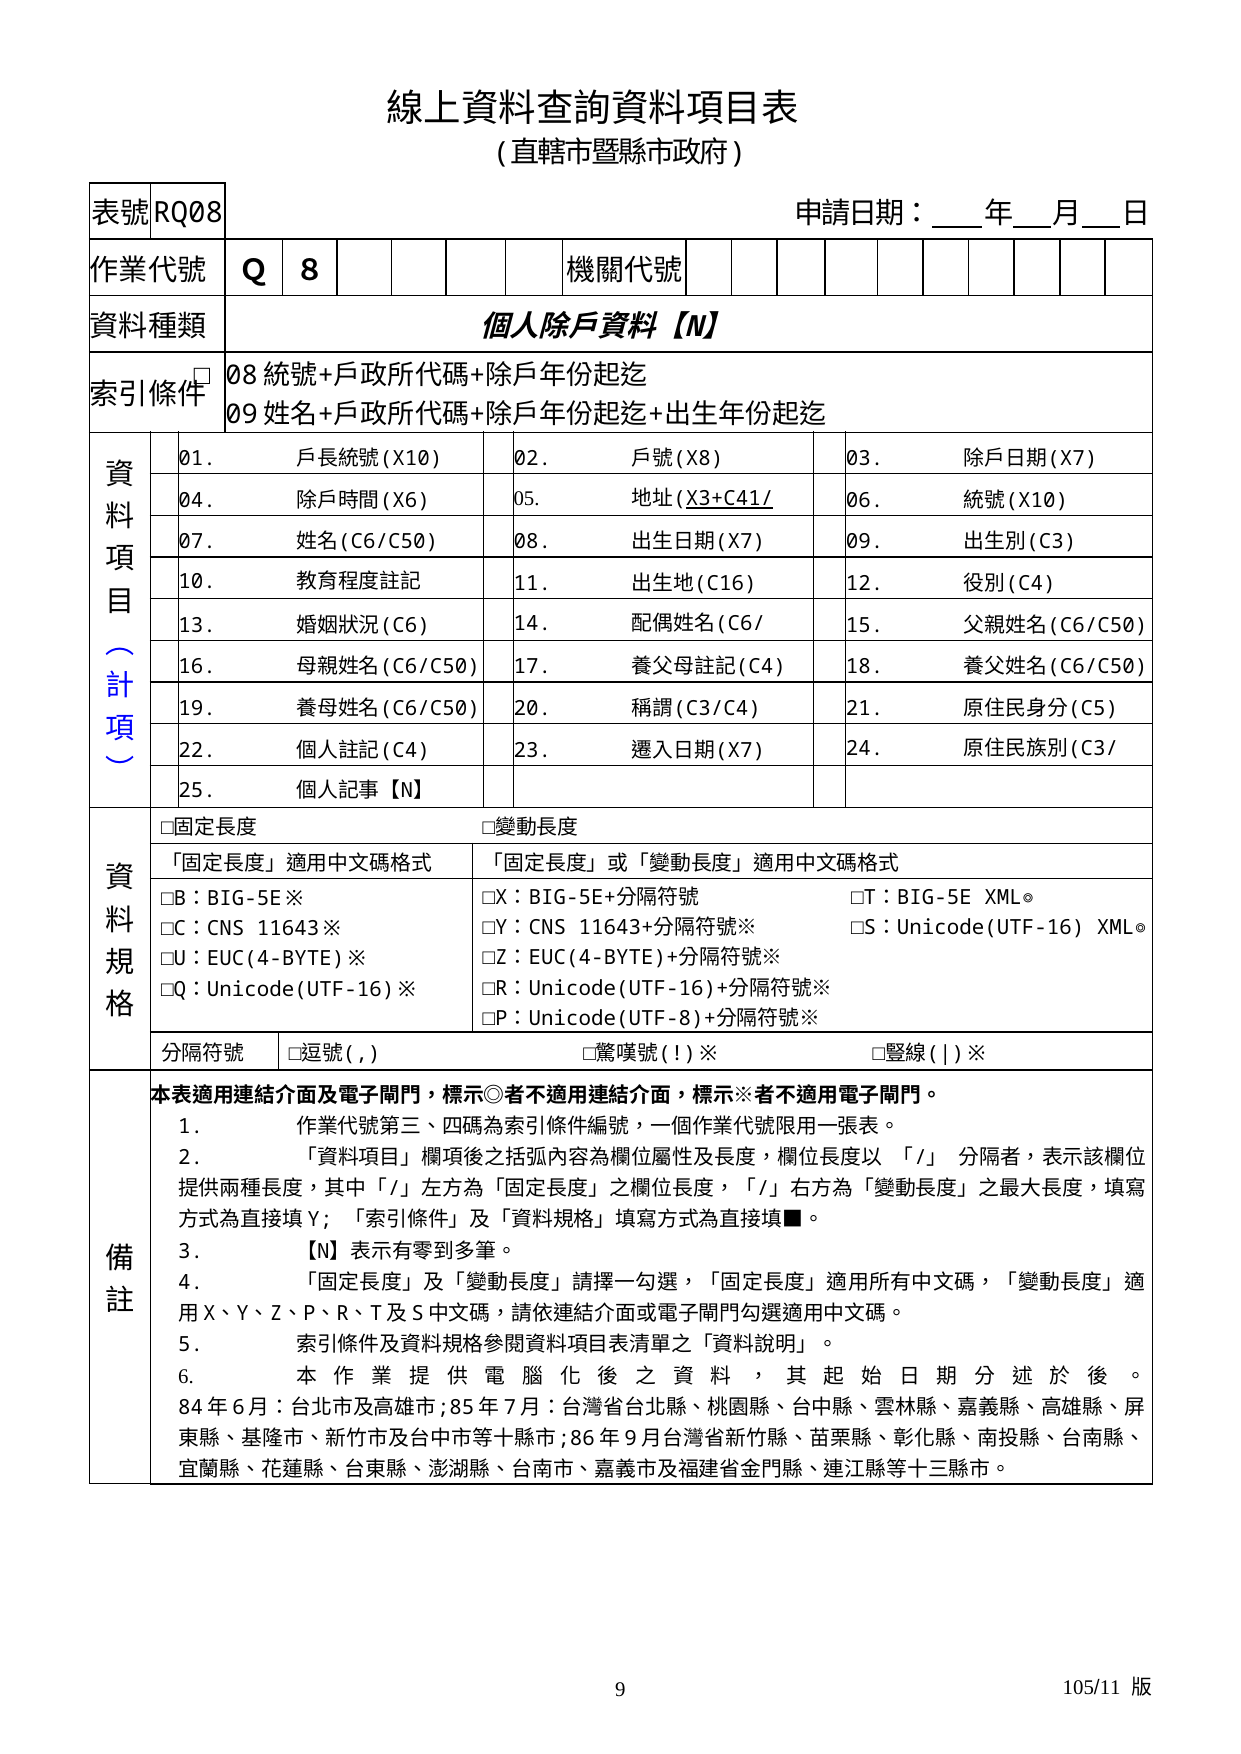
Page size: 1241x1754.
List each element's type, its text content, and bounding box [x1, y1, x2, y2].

table_cell □變動長度 [472, 808, 1152, 842]
table_cell [814, 599, 845, 640]
table_cell 原住民族別(C3/C6) [846, 724, 1152, 765]
table_cell 分隔符號 [151, 1033, 278, 1069]
table_cell [814, 766, 845, 806]
table_cell [1061, 240, 1104, 295]
table_cell 個人除戶資料【N】 [226, 296, 1152, 351]
table_cell [826, 240, 877, 295]
table_cell [878, 240, 922, 295]
table_cell 地址(X3+C41/X3+C74) [514, 474, 813, 515]
table_cell [484, 641, 513, 681]
table_cell 稱謂(C3/C4) [514, 683, 813, 723]
table_cell 役別(C4) [846, 558, 1152, 598]
table_cell [484, 558, 513, 598]
table_cell 作業代號 [90, 240, 224, 295]
table_cell □固定長度 [151, 808, 472, 842]
table_cell □豎線(|)※ [862, 1033, 1152, 1069]
table_cell [514, 766, 813, 806]
table_cell 個人記事【N】(C140) [179, 766, 483, 806]
table_cell □驚嘆號(!)※ [573, 1033, 862, 1069]
table_cell [151, 766, 178, 806]
table_cell 教育程度註記(C10) [179, 558, 483, 598]
table_cell 統號(X10) [846, 474, 1152, 515]
table_cell Ｑ [226, 240, 282, 295]
table_cell 資料項目︵計 項︶ [90, 433, 150, 806]
table_cell 備註 [90, 1071, 150, 1483]
table_cell 除戶日期(X7) [846, 433, 1152, 473]
table_cell [338, 240, 391, 295]
table_cell 出生日期(X7) [514, 516, 813, 556]
table_cell [924, 240, 968, 295]
table_cell [814, 516, 845, 556]
text (直轄市暨縣市政府) [89, 136, 1152, 169]
table_cell [151, 724, 178, 765]
table_cell [484, 599, 513, 640]
table_cell 除戶時間(X6) [179, 474, 483, 515]
table_cell [151, 683, 178, 723]
table_cell 資料規格 [90, 808, 150, 1069]
table_cell 本表適用連結介面及電子閘門，標示◎者不適用連結介面，標示※者不適用電子閘門。 作業代號第三、四碼為索引條件編號，一個作業代號限用一張表。 「資料項目」欄項後之括弧內容為欄位屬性及長度，欄位長度以 「/」 分隔者，表示該欄位提供兩種長度，其中「/」左方為「固定長度」之欄位長度，「/」右方為「變動長度」之最大長度，填寫方式為直接填Y; 「索引條件」及「資料規格」填寫方式為直接填■。 【N】表示有零到多筆。 「固定長度」及「變動長度」請擇一勾選，「固定長度」適用所有中文碼，「變動長度」適用X、Y、Z、P、R、T及S中文碼，請依連結介面或電子閘門勾選適用中文碼。 索引條件及資料規格參閱資料項目表清單之「資料說明」。 本作業提供電腦化後之資料，其起始日期分述於後。 84年6月：台北市及高雄市;85年7月：台灣省台北縣、桃園縣、台中縣、雲林縣、嘉義縣、高雄縣、屏東縣、基隆市、新竹市及台中市等十縣市;86年9月台灣省新竹縣、苗栗縣、彰化縣、南投縣、台南縣、宜蘭縣、花蓮縣、台東縣、澎湖縣、台南市、嘉義市及福建省金門縣、連江縣等十三縣市。 [151, 1071, 1152, 1483]
table_cell 養父姓名(C6/C50) [846, 641, 1152, 681]
table_cell 出生別(C3) [846, 516, 1152, 556]
table_cell [732, 240, 776, 295]
table_cell 索引條件 [90, 353, 224, 431]
table_cell [484, 516, 513, 556]
table_cell [814, 433, 845, 473]
table_cell [151, 558, 178, 598]
table_cell 養母姓名(C6/C50) [179, 683, 483, 723]
table_cell 08統號+戶政所代碼+除戶年份起迄 09姓名+戶政所代碼+除戶年份起迄+出生年份起迄 [226, 353, 1152, 431]
table_cell □T：BIG-5E XML◎ □S：Unicode(UTF-16) XML◎ [840, 879, 1152, 1031]
table_cell [484, 474, 513, 515]
table_cell [447, 240, 505, 295]
table_cell 「固定長度」適用中文碼格式 [151, 844, 472, 878]
table_cell □逗號(,) [279, 1033, 573, 1069]
table_cell 母親姓名(C6/C50) [179, 641, 483, 681]
table_cell [814, 558, 845, 598]
table_cell 姓名(C6/C50) [179, 516, 483, 556]
table_cell [392, 240, 445, 295]
table_cell [814, 683, 845, 723]
table_cell [151, 516, 178, 556]
table_cell 遷入日期(X7) [514, 724, 813, 765]
table_cell [814, 724, 845, 765]
table_cell [506, 240, 562, 295]
table_header 申請日期： 年 月 日 [226, 182, 1152, 238]
table_cell □B：BIG-5E※ □C：CNS 11643※ □U：EUC(4-BYTE)※ □Q：Unicode(UTF-16)※ [151, 879, 472, 1031]
table_cell □X：BIG-5E+分隔符號 □Y：CNS 11643+分隔符號※ □Z：EUC(4-BYTE)+分隔符號※ □R：Unicode(UTF-16)+分隔符號※ □P：Unicode(UTF-8)+分隔符號※ [473, 879, 840, 1031]
table_cell [484, 683, 513, 723]
table_header RQ08 [151, 184, 224, 238]
table_cell 原住民身分(C5) [846, 683, 1152, 723]
table_cell [151, 433, 178, 473]
table_cell [151, 599, 178, 640]
table_cell [1106, 240, 1152, 295]
table_cell 戶長統號(X10) [179, 433, 483, 473]
table_cell [1015, 240, 1059, 295]
table_cell ８ [283, 240, 336, 295]
table_cell [484, 433, 513, 473]
table_cell [151, 474, 178, 515]
table_cell [484, 724, 513, 765]
table_cell 機關代號 [563, 240, 685, 295]
table_cell 「固定長度」或「變動長度」適用中文碼格式 [473, 844, 1152, 878]
table_cell [484, 766, 513, 806]
table_cell [778, 240, 824, 295]
table_cell [846, 766, 1152, 806]
table_cell 個人註記(C4) [179, 724, 483, 765]
table_cell 父親姓名(C6/C50) [846, 599, 1152, 640]
table_cell [969, 240, 1013, 295]
table_cell 出生地(C16) [514, 558, 813, 598]
table_cell 資料種類 [90, 296, 224, 351]
table_cell 配偶姓名(C6/C50) [514, 599, 813, 640]
table_cell 戶號(X8) [514, 433, 813, 473]
table_cell 養父母註記(C4) [514, 641, 813, 681]
table_cell 婚姻狀況(C6) [179, 599, 483, 640]
table_cell [687, 240, 731, 295]
table_header 表號 [90, 184, 150, 238]
table_cell [814, 474, 845, 515]
table_cell [814, 641, 845, 681]
table_header 線上資料查詢資料項目表 [248, 65, 936, 124]
table_cell [151, 641, 178, 681]
